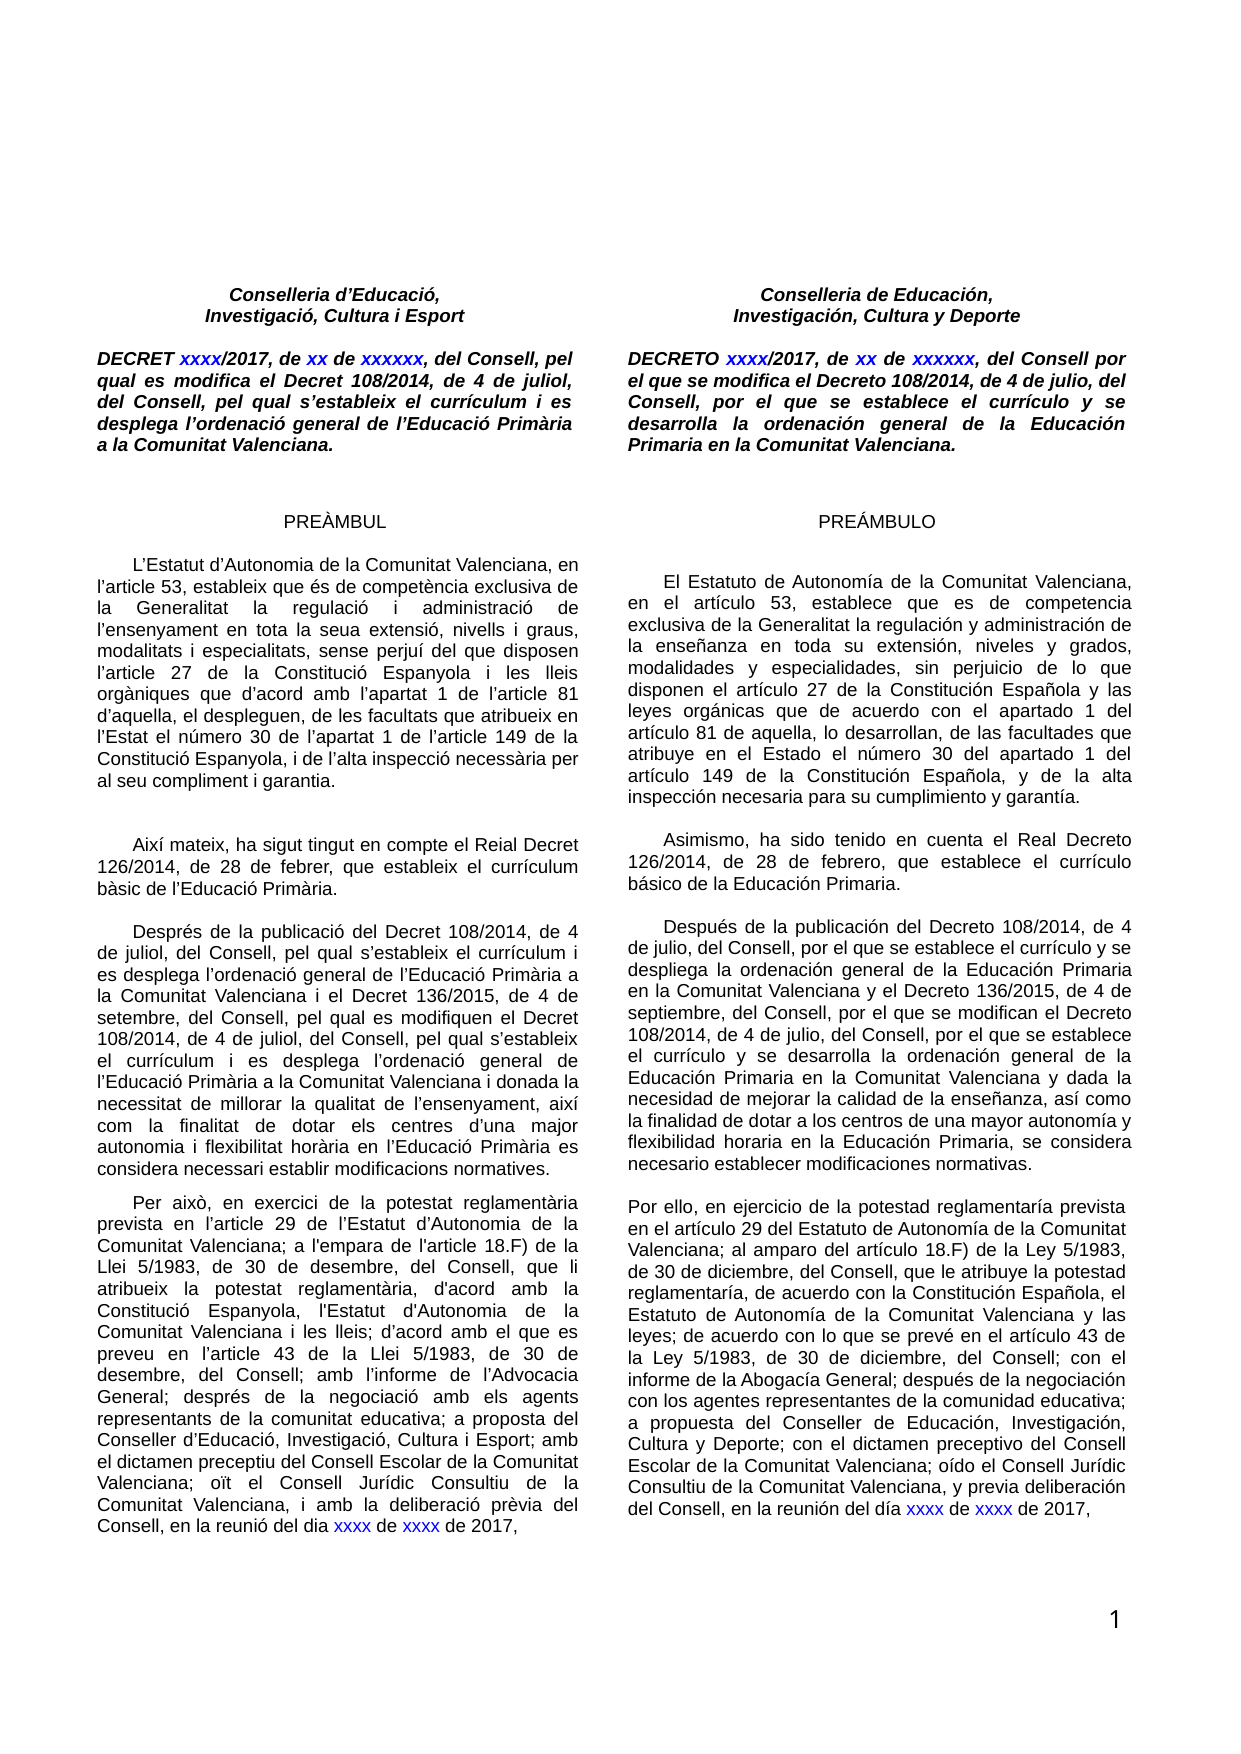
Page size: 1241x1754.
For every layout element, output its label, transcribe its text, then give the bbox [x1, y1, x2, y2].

table_header Conselleria d’Educació, Investigació, Cultura i Esport DECRET xxxx/2017, de xx de xxxxxx, del Consell, pel qual es modifica el Decret 108/2014, de 4 de juliol, del Consell, pel qual s’estableix el currículum i es desplega l’ordenació general de l’Educació Primària a la Comunitat Valenciana. PREÀMBUL L’Estatut d’Autonomia de la Comunitat Valenciana, en l’article 53, estableix que és de competència exclusiva de la Generalitat la regulació i administració de l’ensenyament en tota la seua extensió, nivells i graus, modalitats i especialitats, sense perjuí del que disposen l’article 27 de la Constitució Espanyola i les lleis orgàniques que d’acord amb l’apartat 1 de l’article 81 d’aquella, el despleguen, de les facultats que atribueix en l’Estat el número 30 de l’apartat 1 de l’article 149 de la Constitució Espanyola, i de l’alta inspecció necessària per al seu compliment i garantia. Així mateix, ha sigut tingut en compte el Reial Decret 126/2014, de 28 de febrer, que estableix el currículum bàsic de l’Educació Primària. Després de la publicació del Decret 108/2014, de 4 de juliol, del Consell, pel qual s’estableix el currículum i es desplega l’ordenació general de l’Educació Primària a la Comunitat Valenciana i el Decret 136/2015, de 4 de setembre, del Consell, pel qual es modifiquen el Decret 108/2014, de 4 de juliol, del Consell, pel qual s’estableix el currículum i es desplega l’ordenació general de l’Educació Primària a la Comunitat Valenciana i donada la necessitat de millorar la qualitat de l’ensenyament, així com la finalitat de dotar els centres d’una major autonomia i flexibilitat horària en l’Educació Primària es considera necessari establir modificacions normatives. Per això, en exercici de la potestat reglamentària prevista en l’article 29 de l’Estatut d’Autonomia de la Comunitat Valenciana; a l'empara de l'article 18.F) de la Llei 5/1983, de 30 de desembre, del Consell, que li atribueix la potestat reglamentària, d'acord amb la Constitució Espanyola, l'Estatut d'Autonomia de la Comunitat Valenciana i les lleis; d’acord amb el que es preveu en l’article 43 de la Llei 5/1983, de 30 de desembre, del Consell; amb l’informe de l’Advocacia General; després de la negociació amb els agents representants de la comunitat educativa; a proposta del Conseller d’Educació, Investigació, Cultura i Esport; amb el dictamen preceptiu del Consell Escolar de la Comunitat Valenciana; oït el Consell Jurídic Consultiu de la Comunitat Valenciana, i amb la deliberació prèvia del Consell, en la reunió del dia xxxx de xxxx de 2017, [86, 283, 590, 1571]
table_header [590, 283, 616, 1571]
table_header Conselleria de Educación, Investigación, Cultura y Deporte DECRETO xxxx/2017, de xx de xxxxxx, del Consell por el que se modifica el Decreto 108/2014, de 4 de julio, del Consell, por el que se establece el currículo y se desarrolla la ordenación general de la Educación Primaria en la Comunitat Valenciana. PREÁMBULO El Estatuto de Autonomía de la Comunitat Valenciana, en el artículo 53, establece que es de competencia exclusiva de la Generalitat la regulación y administración de la enseñanza en toda su extensión, niveles y grados, modalidades y especialidades, sin perjuicio de lo que disponen el artículo 27 de la Constitución Española y las leyes orgánicas que de acuerdo con el apartado 1 del artículo 81 de aquella, lo desarrollan, de las facultades que atribuye en el Estado el número 30 del apartado 1 del artículo 149 de la Constitución Española, y de la alta inspección necesaria para su cumplimiento y garantía. Asimismo, ha sido tenido en cuenta el Real Decreto 126/2014, de 28 de febrero, que establece el currículo básico de la Educación Primaria. Después de la publicación del Decreto 108/2014, de 4 de julio, del Consell, por el que se establece el currículo y se despliega la ordenación general de la Educación Primaria en la Comunitat Valenciana y el Decreto 136/2015, de 4 de septiembre, del Consell, por el que se modifican el Decreto 108/2014, de 4 de julio, del Consell, por el que se establece el currículo y se desarrolla la ordenación general de la Educación Primaria en la Comunitat Valenciana y dada la necesidad de mejorar la calidad de la enseñanza, así como la finalidad de dotar a los centros de una mayor autonomía y flexibilidad horaria en la Educación Primaria, se considera necesario establecer modificaciones normativas. Por ello, en ejercicio de la potestad reglamentaría prevista en el artículo 29 del Estatuto de Autonomía de la Comunitat Valenciana; al amparo del artículo 18.F) de la Ley 5/1983, de 30 de diciembre, del Consell, que le atribuye la potestad reglamentaría, de acuerdo con la Constitución Española, el Estatuto de Autonomía de la Comunitat Valenciana y las leyes; de acuerdo con lo que se prevé en el artículo 43 de la Ley 5/1983, de 30 de diciembre, del Consell; con el informe de la Abogacía General; después de la negociación con los agentes representantes de la comunidad educativa; a propuesta del Conseller de Educación, Investigación, Cultura y Deporte; con el dictamen preceptivo del Consell Escolar de la Comunitat Valenciana; oído el Consell Jurídic Consultiu de la Comunitat Valenciana, y previa deliberación del Consell, en la reunión del día xxxx de xxxx de 2017, [616, 283, 1143, 1571]
